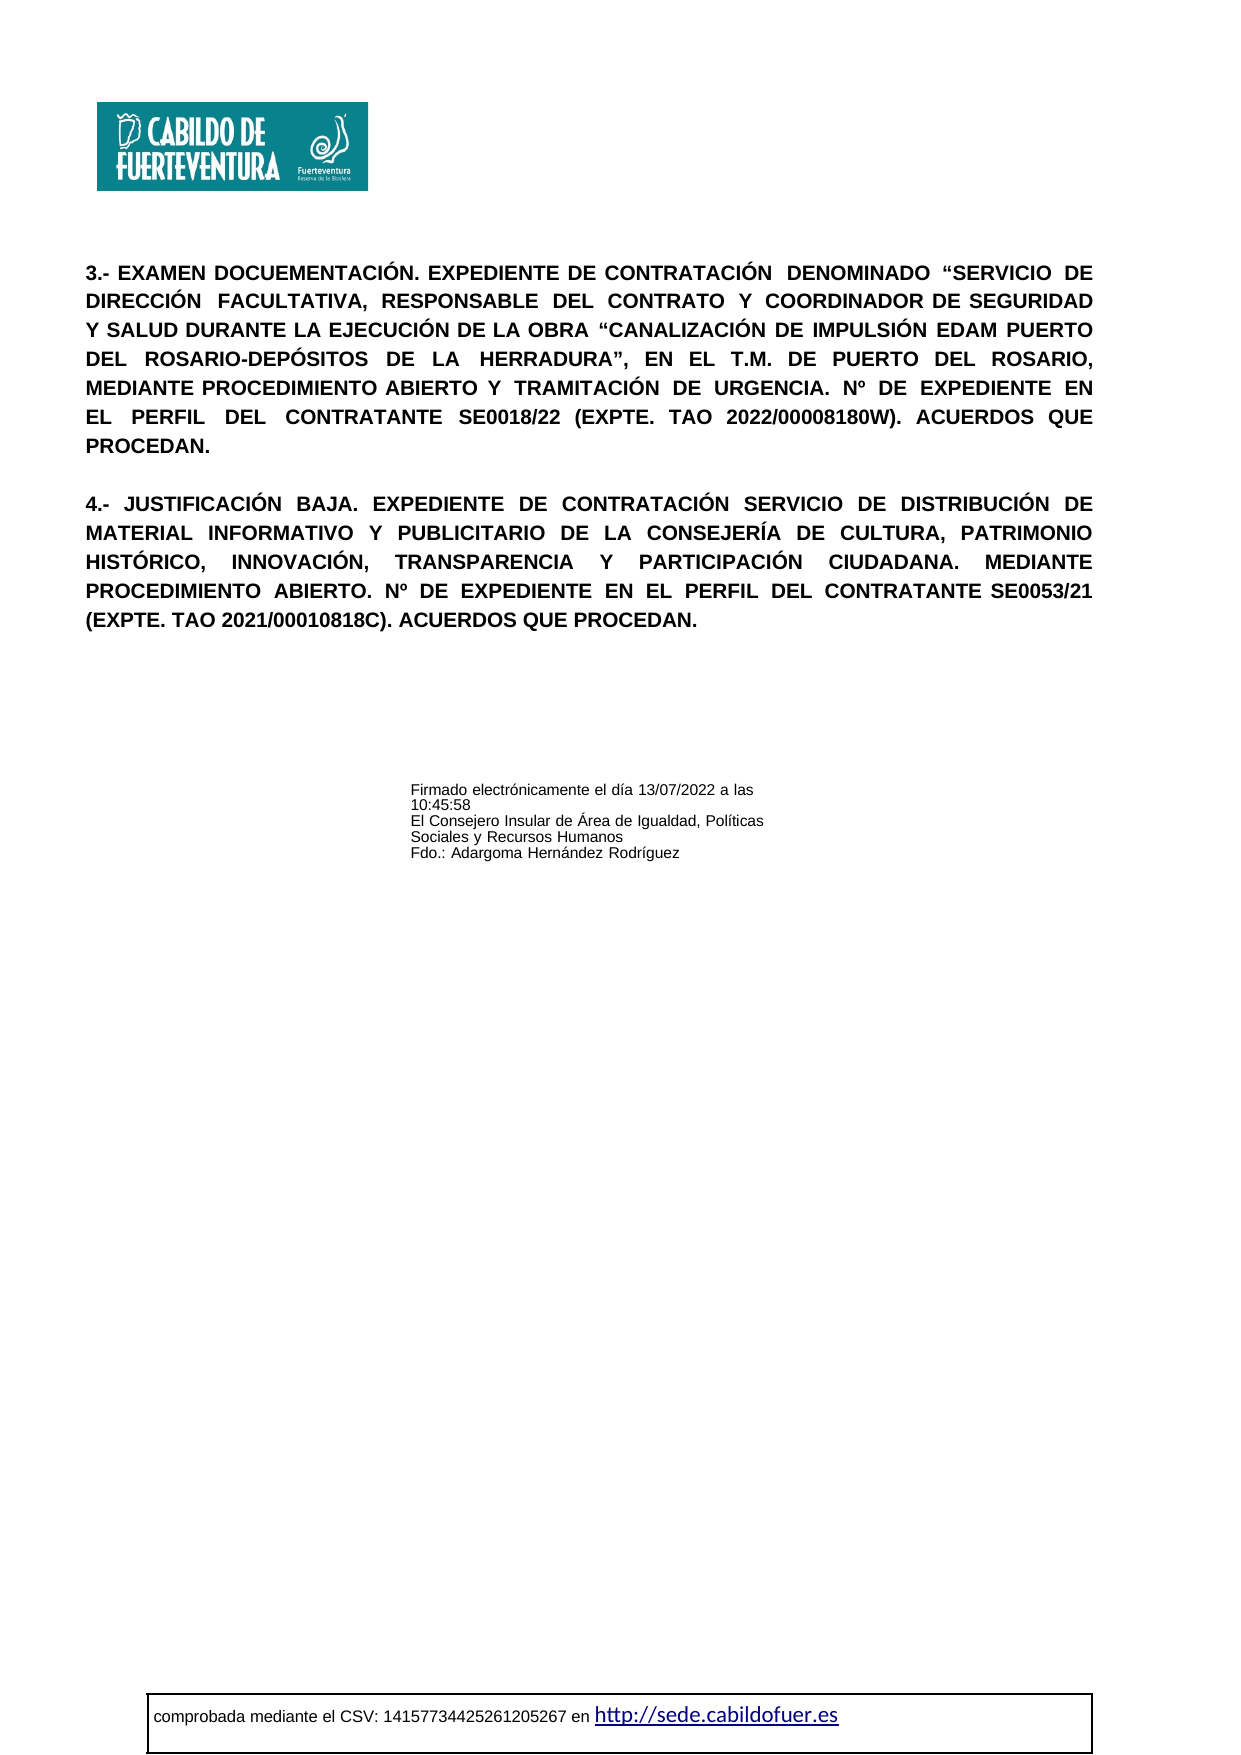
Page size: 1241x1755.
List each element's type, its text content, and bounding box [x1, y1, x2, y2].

text Firmado electrónicamente el día 13/07/2022 a las 10:45:58 [410, 782, 763, 814]
text 4.- JUSTIFICACIÓN BAJA. EXPEDIENTE DE CONTRATACIÓN SERVICIO DE DISTRIBUCIÓN DE MATERIAL INFORMATIVO Y PUBLICITARIO DE LA CONSEJERÍA DE CULTURA, PATRIMONIO HISTÓRICO, INNOVACIÓN, TRANSPARENCIA Y PARTICIPACIÓN CIUDADANA. MEDIANTE PROCEDIMIENTO ABIERTO. Nº DE EXPEDIENTE EN EL PERFIL DEL CONTRATANTE SE0053/21 (EXPTE. TAO 2021/00010818C). ACUERDOS QUE PROCEDAN. [85, 492, 1093, 631]
text El Consejero Insular de Área de Igualdad, Políticas Sociales y Recursos Humanos [410, 814, 819, 846]
text Fdo.: Adargoma Hernández Rodríguez [410, 846, 1107, 862]
text 3.- EXAMEN DOCUEMENTACIÓN. EXPEDIENTE DE CONTRATACIÓN DENOMINADO “SERVICIO DE DIRECCIÓN FACULTATIVA, RESPONSABLE DEL CONTRATO Y COORDINADOR DE SEGURIDAD Y SALUD DURANTE LA EJECUCIÓN DE LA OBRA “CANALIZACIÓN DE IMPULSIÓN EDAM PUERTO DEL ROSARIO-DEPÓSITOS DE LA HERRADURA”, EN EL T.M. DE PUERTO DEL ROSARIO, MEDIANTE PROCEDIMIENTO ABIERTO Y TRAMITACIÓN DE URGENCIA. Nº DE EXPEDIENTE EN EL PERFIL DEL CONTRATANTE SE0018/22 (EXPTE. TAO 2022/00008180W). ACUERDOS QUE PROCEDAN. [85, 260, 1093, 458]
